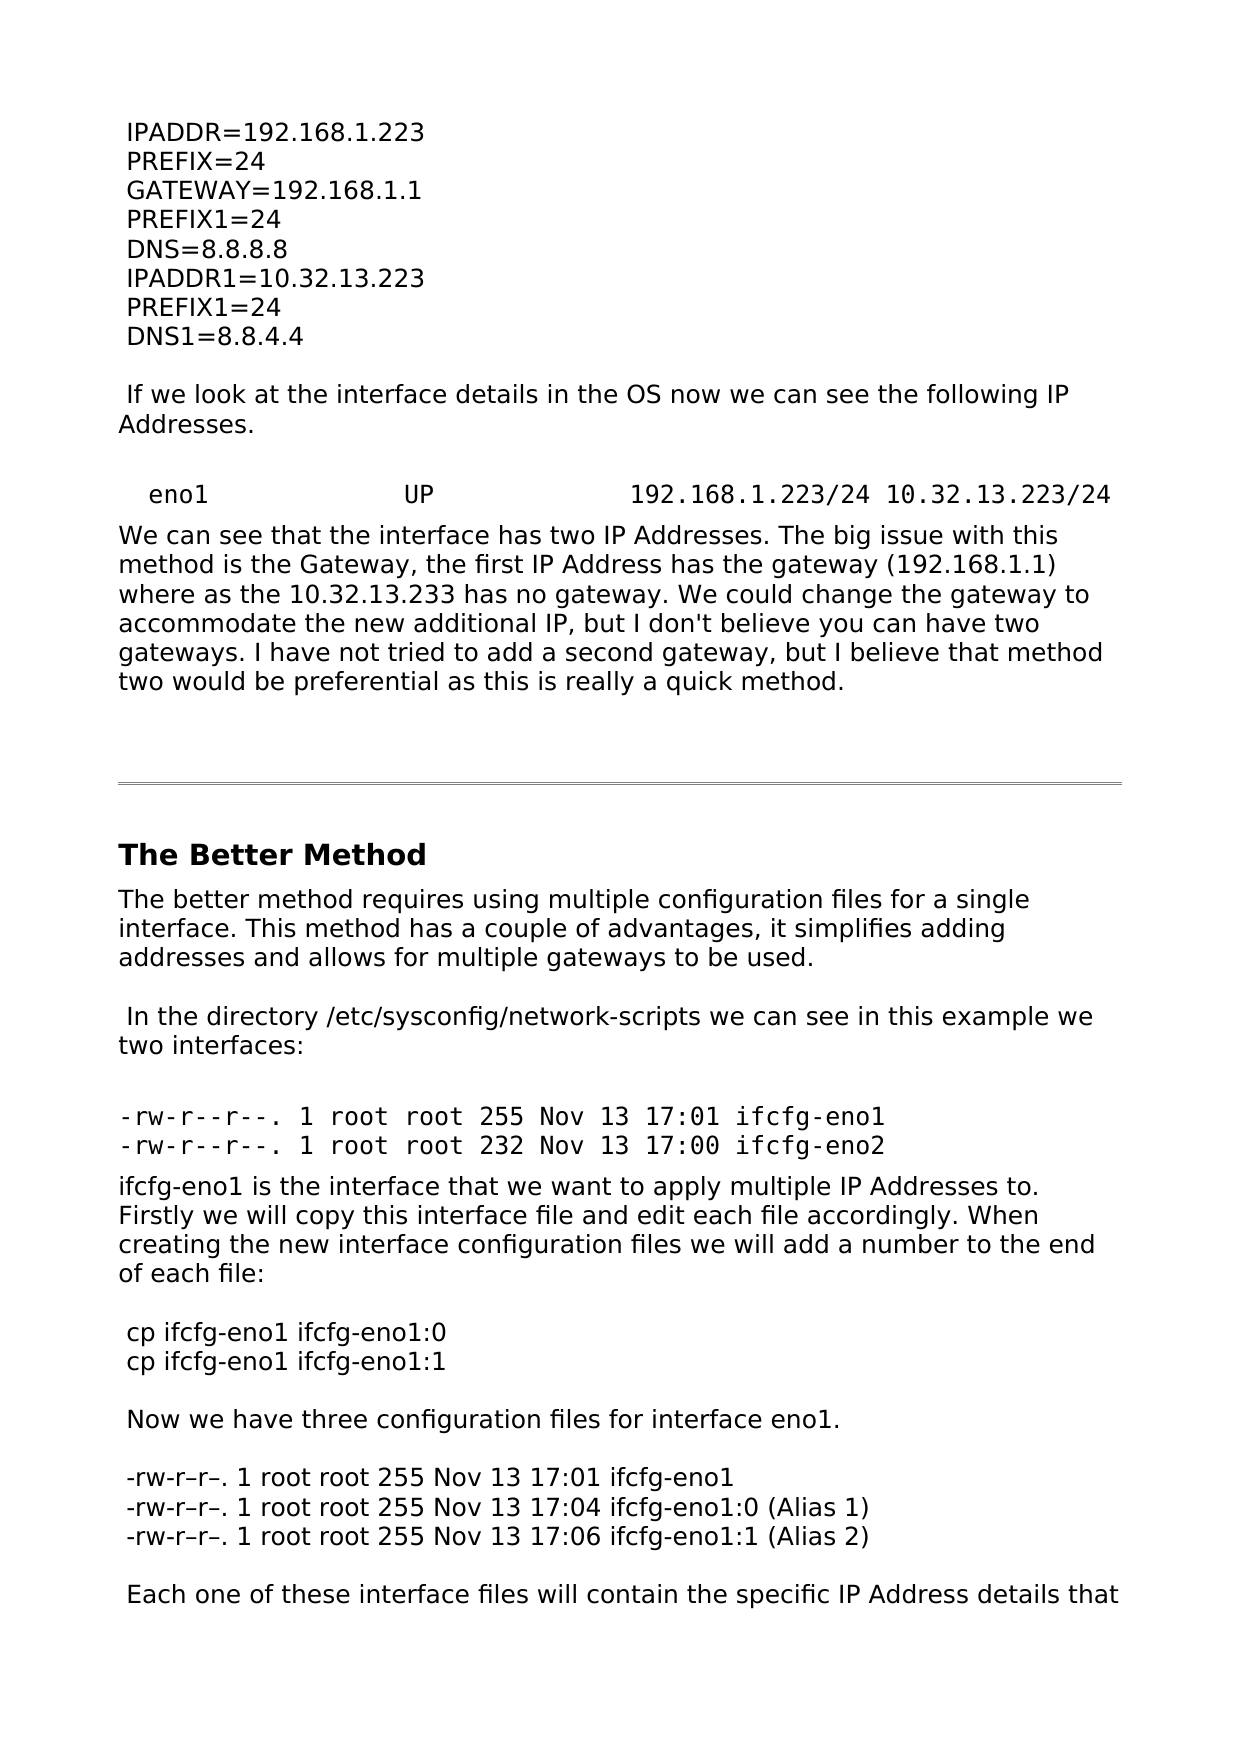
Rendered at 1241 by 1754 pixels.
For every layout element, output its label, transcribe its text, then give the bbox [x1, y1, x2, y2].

text We can see that the interface has two IP Addresses. The big issue with this method is the Gateway, the first IP Address has the gateway (192.168.1.1) where as the 10.32.13.233 has no gateway. We could change the gateway to accommodate the new additional IP, but I don't believe you can have two gateways. I have not tried to add a second gateway, but I believe that method two would be preferential as this is really a quick method. [118, 522, 1122, 755]
text IPADDR=192.168.1.223 PREFIX=24 GATEWAY=192.168.1.1 PREFIX1=24 DNS=8.8.8.8 IPADDR1=10.32.13.223 PREFIX1=24 DNS1=8.8.4.4 If we look at the interface details in the OS now we can see the following IP Addresses. [118, 118, 1122, 468]
subtitle The Better Method [118, 839, 1122, 873]
text The better method requires using multiple configuration files for a single interface. This method has a couple of advantages, it simplifies adding addresses and allows for multiple gateways to be used. In the directory /etc/sysconfig/network-scripts we can see in this example we two interfaces: [118, 885, 1122, 1089]
text ifcfg-eno1 is the interface that we want to apply multiple IP Addresses to. Firstly we will copy this interface file and edit each file accordingly. When creating the new interface configuration files we will add a number to the end of each file: cp ifcfg-eno1 ifcfg-eno1:0 cp ifcfg-eno1 ifcfg-eno1:1 Now we have three configuration files for interface eno1. -rw-r–r–. 1 root root 255 Nov 13 17:01 ifcfg-eno1 -rw-r–r–. 1 root root 255 Nov 13 17:04 ifcfg-eno1:0 (Alias 1) -rw-r–r–. 1 root root 255 Nov 13 17:06 ifcfg-eno1:1 (Alias 2) Each one of these interface files will contain the specific IP Address details that [118, 1172, 1122, 1609]
text -rw-r--r--. 1 root root 255 Nov 13 17:01 ifcfg-eno1 -rw-r--r--. 1 root root 232 Nov 13 17:00 ifcfg-eno2 [118, 1102, 1122, 1160]
text eno1 UP 192.168.1.223/24 10.32.13.223/24 [118, 481, 1122, 510]
